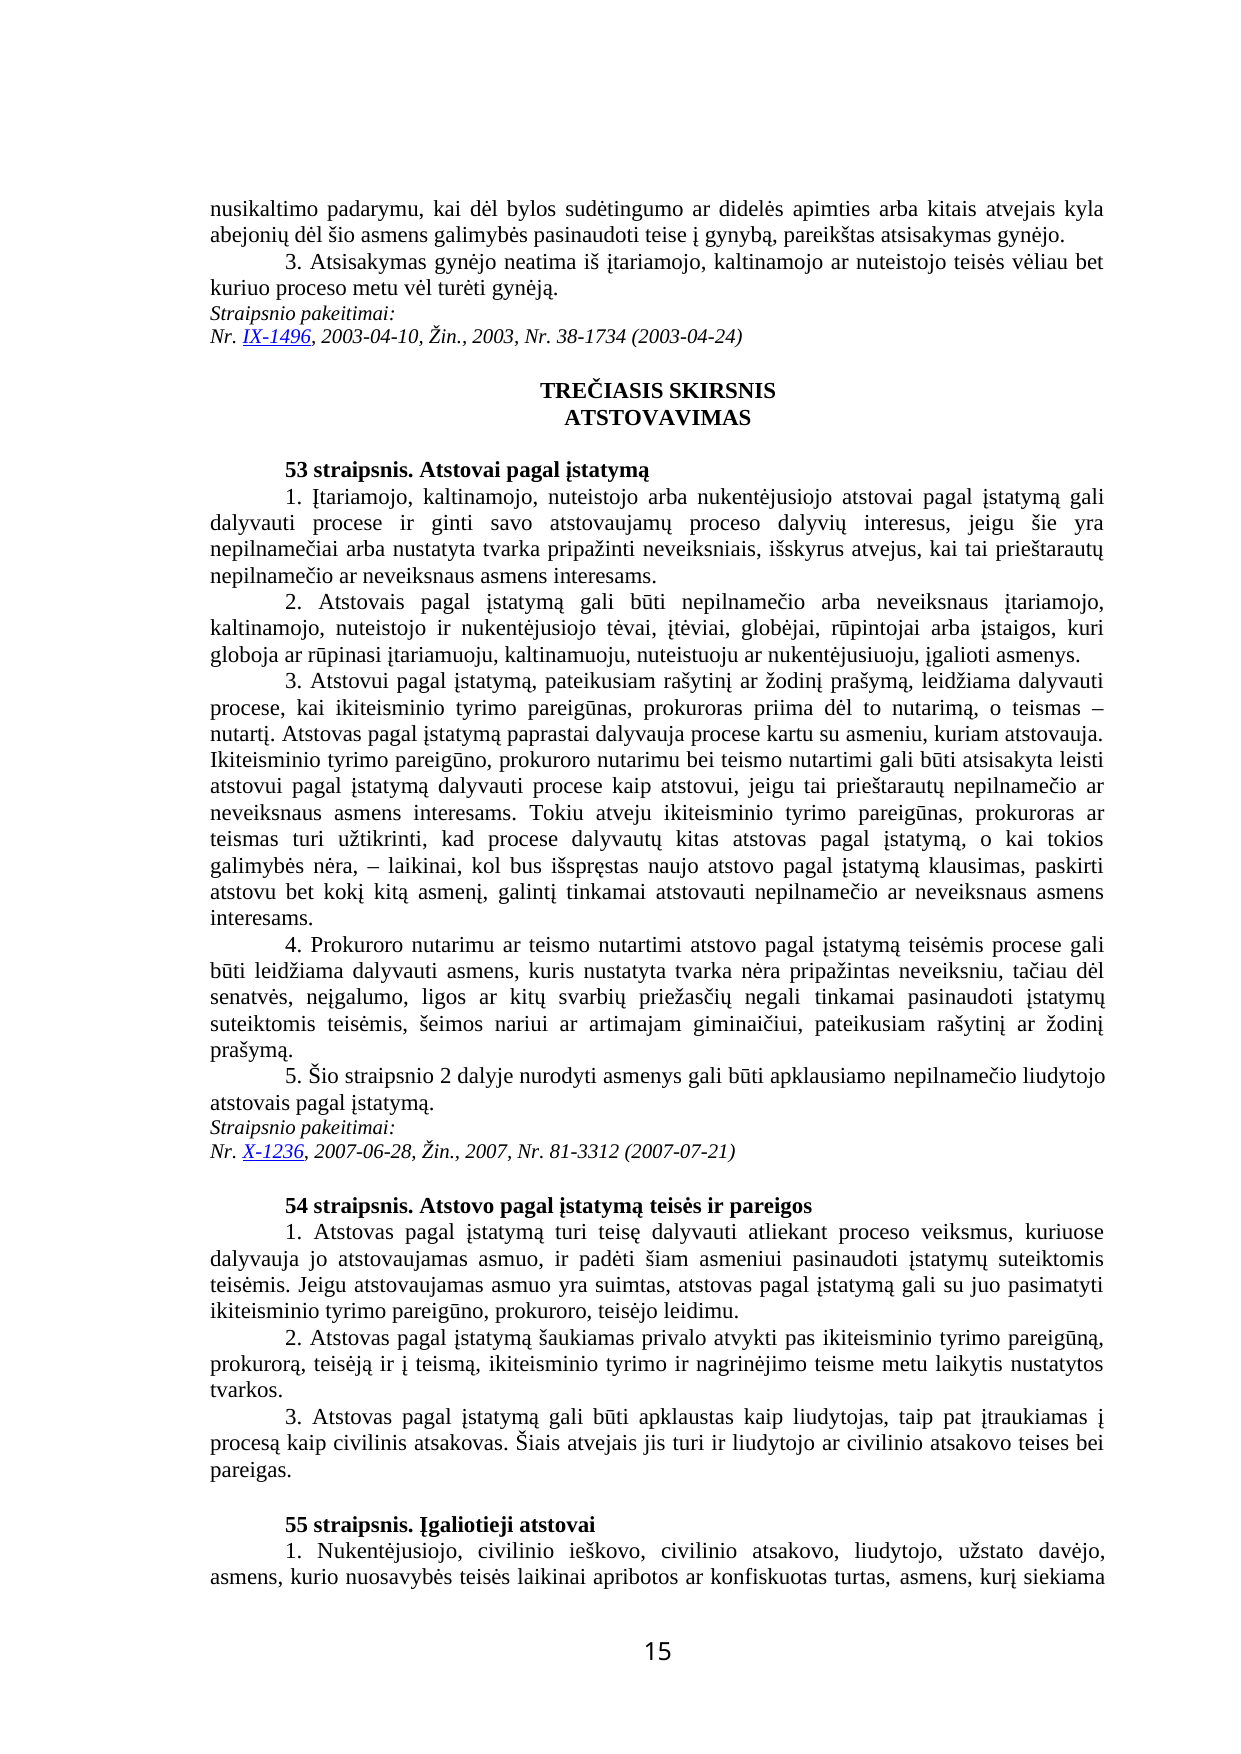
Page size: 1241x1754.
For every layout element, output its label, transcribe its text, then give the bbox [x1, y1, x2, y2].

text 3. Atsisakymas gynėjo neatima iš įtariamojo, kaltinamojo ar nuteistojo teisės vėliau bet kuriuo proceso metu vėl turėti gynėją. [210, 248, 1106, 300]
text Straipsnio pakeitimai: [210, 1115, 1106, 1139]
text 2. Atstovais pagal įstatymą gali būti nepilnamečio arba neveiksnaus įtariamojo, kaltinamojo, nuteistojo ir nukentėjusiojo tėvai, įtėviai, globėjai, rūpintojai arba įstaigos, kuri globoja ar rūpinasi įtariamuoju, kaltinamuoju, nuteistuoju ar nukentėjusiuoju, įgalioti asmenys. [210, 588, 1106, 667]
text TREČIASIS SKIRSNIS [210, 377, 1106, 404]
text 1. Nukentėjusiojo, civilinio ieškovo, civilinio atsakovo, liudytojo, užstato davėjo, asmens, kurio nuosavybės teisės laikinai apribotos ar konfiskuotas turtas, asmens, kurį siekiama [210, 1537, 1106, 1590]
text 5. Šio straipsnio 2 dalyje nurodyti asmenys gali būti apklausiamo nepilnamečio liudytojo atstovais pagal įstatymą. [210, 1062, 1106, 1115]
text nusikaltimo padarymu, kai dėl bylos sudėtingumo ar didelės apimties arba kitais atvejais kyla abejonių dėl šio asmens galimybės pasinaudoti teise į gynybą, pareikštas atsisakymas gynėjo. [210, 195, 1106, 248]
text 4. Prokuroro nutarimu ar teismo nutartimi atstovo pagal įstatymą teisėmis procese gali būti leidžiama dalyvauti asmens, kuris nustatyta tvarka nėra pripažintas neveiksniu, tačiau dėl senatvės, neįgalumo, ligos ar kitų svarbių priežasčių negali tinkamai pasinaudoti įstatymų suteiktomis teisėmis, šeimos nariui ar artimajam giminaičiui, pateikusiam rašytinį ar žodinį prašymą. [210, 931, 1106, 1062]
text Atstovavimas [210, 404, 1106, 430]
text 54 straipsnis. Atstovo pagal įstatymą teisės ir pareigos [210, 1192, 1106, 1218]
text 3. Atstovui pagal įstatymą, pateikusiam rašytinį ar žodinį prašymą, leidžiama dalyvauti procese, kai ikiteisminio tyrimo pareigūnas, prokuroras priima dėl to nutarimą, o teismas – nutartį. Atstovas pagal įstatymą paprastai dalyvauja procese kartu su asmeniu, kuriam atstovauja. Ikiteisminio tyrimo pareigūno, prokuroro nutarimu bei teismo nutartimi gali būti atsisakyta leisti atstovui pagal įstatymą dalyvauti procese kaip atstovui, jeigu tai prieštarautų nepilnamečio ar neveiksnaus asmens interesams. Tokiu atveju ikiteisminio tyrimo pareigūnas, prokuroras ar teismas turi užtikrinti, kad procese dalyvautų kitas atstovas pagal įstatymą, o kai tokios galimybės nėra, – laikinai, kol bus išspręstas naujo atstovo pagal įstatymą klausimas, paskirti atstovu bet kokį kitą asmenį, galintį tinkamai atstovauti nepilnamečio ar neveiksnaus asmens interesams. [210, 667, 1106, 931]
text 1. Atstovas pagal įstatymą turi teisę dalyvauti atliekant proceso veiksmus, kuriuose dalyvauja jo atstovaujamas asmuo, ir padėti šiam asmeniui pasinaudoti įstatymų suteiktomis teisėmis. Jeigu atstovaujamas asmuo yra suimtas, atstovas pagal įstatymą gali su juo pasimatyti ikiteisminio tyrimo pareigūno, prokuroro, teisėjo leidimu. [210, 1218, 1106, 1324]
text 53 straipsnis. Atstovai pagal įstatymą [210, 456, 1106, 483]
text 2. Atstovas pagal įstatymą šaukiamas privalo atvykti pas ikiteisminio tyrimo pareigūną, prokurorą, teisėją ir į teismą, ikiteisminio tyrimo ir nagrinėjimo teisme metu laikytis nustatytos tvarkos. [210, 1324, 1106, 1403]
text Straipsnio pakeitimai: [210, 300, 1106, 324]
text 55 straipsnis. Įgaliotieji atstovai [210, 1511, 1106, 1537]
text Nr. X-1236, 2007-06-28, Žin., 2007, Nr. 81-3312 (2007-07-21) [210, 1139, 1106, 1163]
text 1. Įtariamojo, kaltinamojo, nuteistojo arba nukentėjusiojo atstovai pagal įstatymą gali dalyvauti procese ir ginti savo atstovaujamų proceso dalyvių interesus, jeigu šie yra nepilnamečiai arba nustatyta tvarka pripažinti neveiksniais, išskyrus atvejus, kai tai prieštarautų nepilnamečio ar neveiksnaus asmens interesams. [210, 483, 1106, 588]
text 3. Atstovas pagal įstatymą gali būti apklaustas kaip liudytojas, taip pat įtraukiamas į procesą kaip civilinis atsakovas. Šiais atvejais jis turi ir liudytojo ar civilinio atsakovo teises bei pareigas. [210, 1403, 1106, 1482]
text Nr. IX-1496, 2003-04-10, Žin., 2003, Nr. 38-1734 (2003-04-24) [210, 324, 1106, 348]
